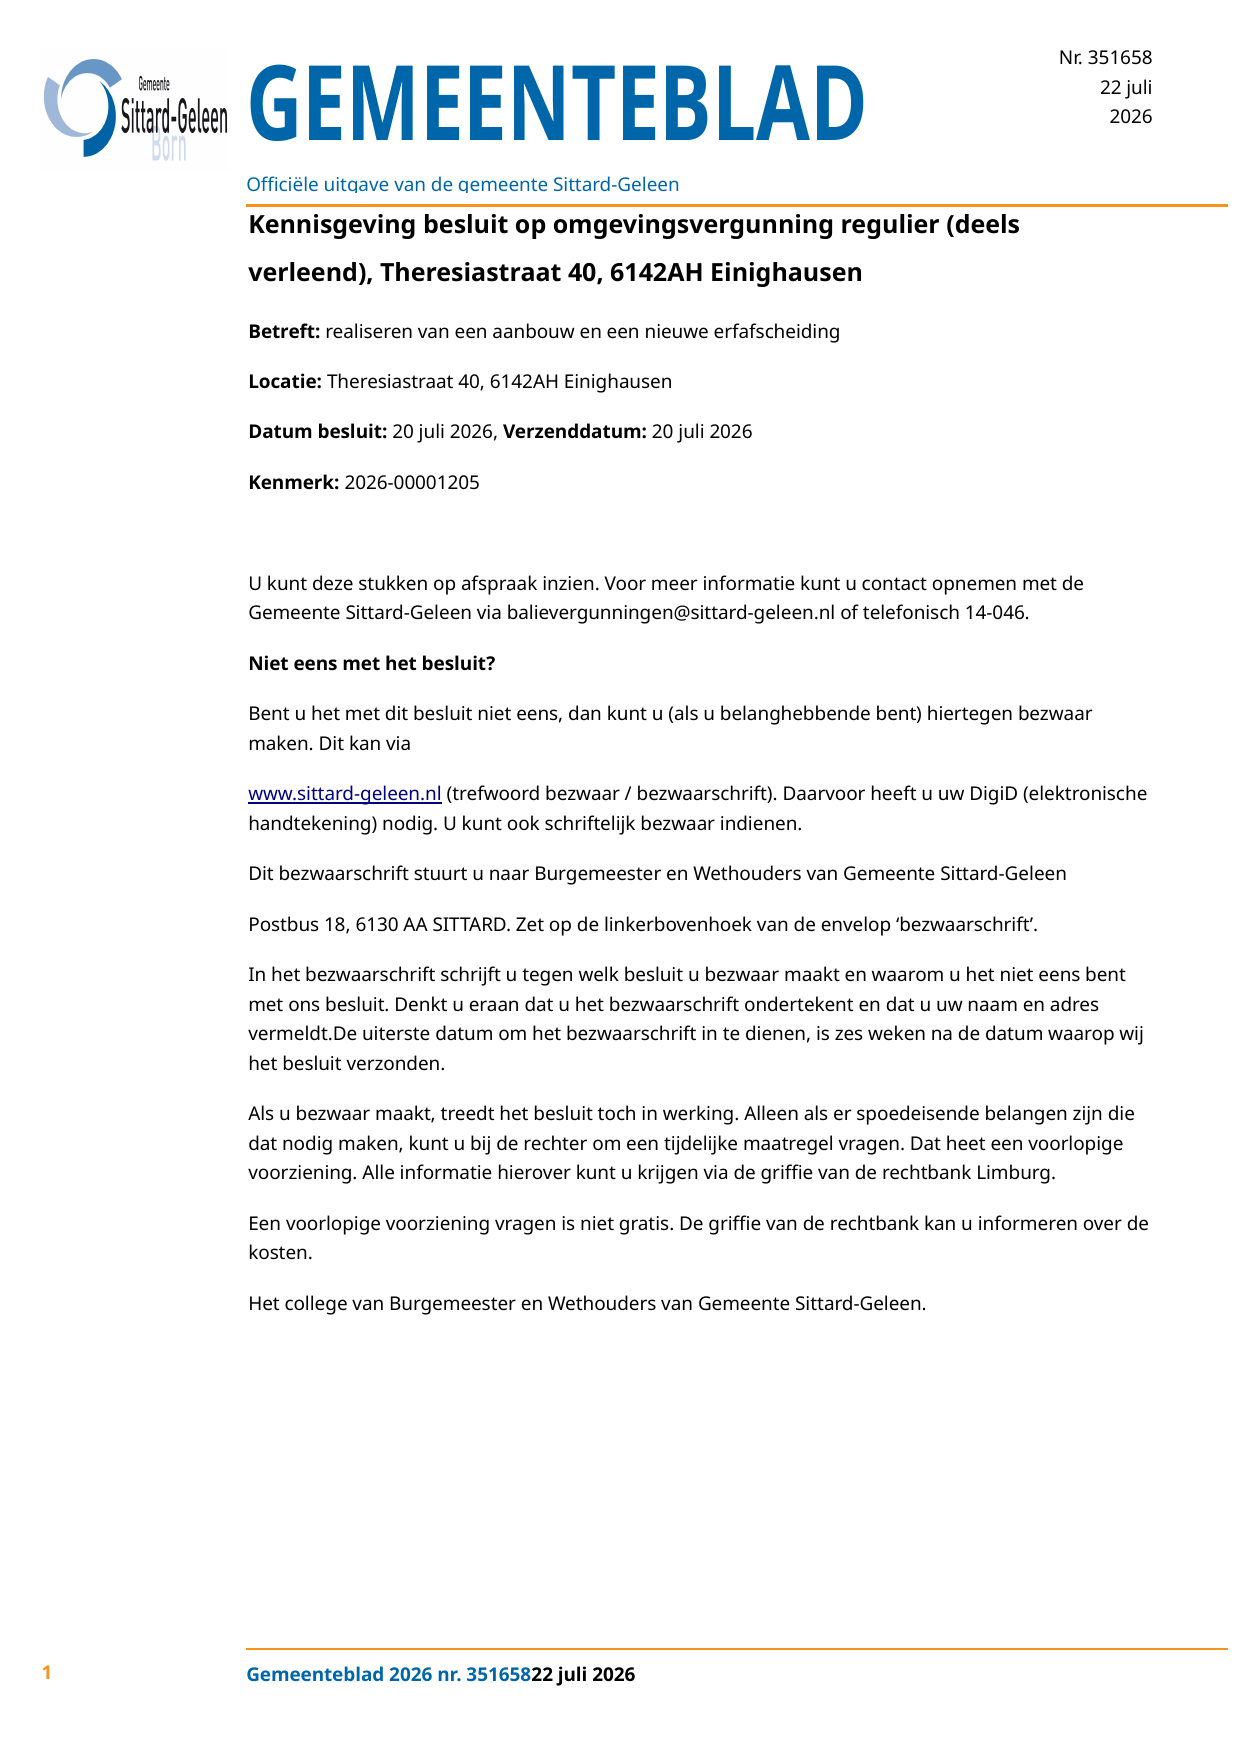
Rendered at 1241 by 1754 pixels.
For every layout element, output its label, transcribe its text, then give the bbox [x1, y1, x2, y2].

text Niet eens met het besluit? [248, 650, 1152, 676]
text Een voorlopige voorziening vragen is niet gratis. De griffie van de rechtbank kan u informeren over de kosten. [248, 1210, 1152, 1265]
text www.sittard-geleen.nl (trefwoord bezwaar / bezwaarschrift). Daarvoor heeft u uw DigiD (elektronische handtekening) nodig. U kunt ook schriftelijk bezwaar indienen. [248, 780, 1152, 836]
text Het college van Burgemeester en Wethouders van Gemeente Sittard-Geleen. [248, 1290, 1152, 1316]
text U kunt deze stukken op afspraak inzien. Voor meer informatie kunt u contact opnemen met de Gemeente Sittard-Geleen via balievergunningen@sittard-geleen.nl of telefonisch 14-046. [248, 570, 1152, 625]
text In het bezwaarschrift schrijft u tegen welk besluit u bezwaar maakt en waarom u het niet eens bent met ons besluit. Denkt u eraan dat u het bezwaarschrift ondertekent en dat u uw naam en adres vermeldt.De uiterste datum om het bezwaarschrift in te dienen, is zes weken na de datum waarop wij het besluit verzonden. [248, 961, 1152, 1076]
text Als u bezwaar maakt, treedt het besluit toch in werking. Alleen als er spoedeisende belangen zijn die dat nodig maken, kunt u bij de rechter om een tijdelijke maatregel vragen. Dat heet een voorlopige voorziening. Alle informatie hierover kunt u krijgen via de griffie van de rechtbank Limburg. [248, 1100, 1152, 1185]
text Locatie: Theresiastraat 40, 6142AH Einighausen [248, 368, 1152, 394]
text Postbus 18, 6130 AA SITTARD. Zet op de linkerbovenhoek van de envelop ‘bezwaarschrift’. [248, 911, 1152, 937]
text Bent u het met dit besluit niet eens, dan kunt u (als u belanghebbende bent) hiertegen bezwaar maken. Dit kan via [248, 700, 1152, 756]
text Datum besluit: 20 juli 2026, Verzenddatum: 20 juli 2026 [248, 419, 1152, 444]
picture [41, 47, 231, 172]
text Betreft: realiseren van een aanbouw en een nieuwe erfafscheiding [248, 318, 1152, 344]
text Kennisgeving besluit op omgevingsvergunning regulier (deels verleend), Theresiastraat 40, 6142AH Einighausen [248, 207, 1152, 288]
text Dit bezwaarschrift stuurt u naar Burgemeester en Wethouders van Gemeente Sittard-Geleen [248, 860, 1152, 886]
text Kenmerk: 2026-00001205 [248, 469, 1152, 495]
